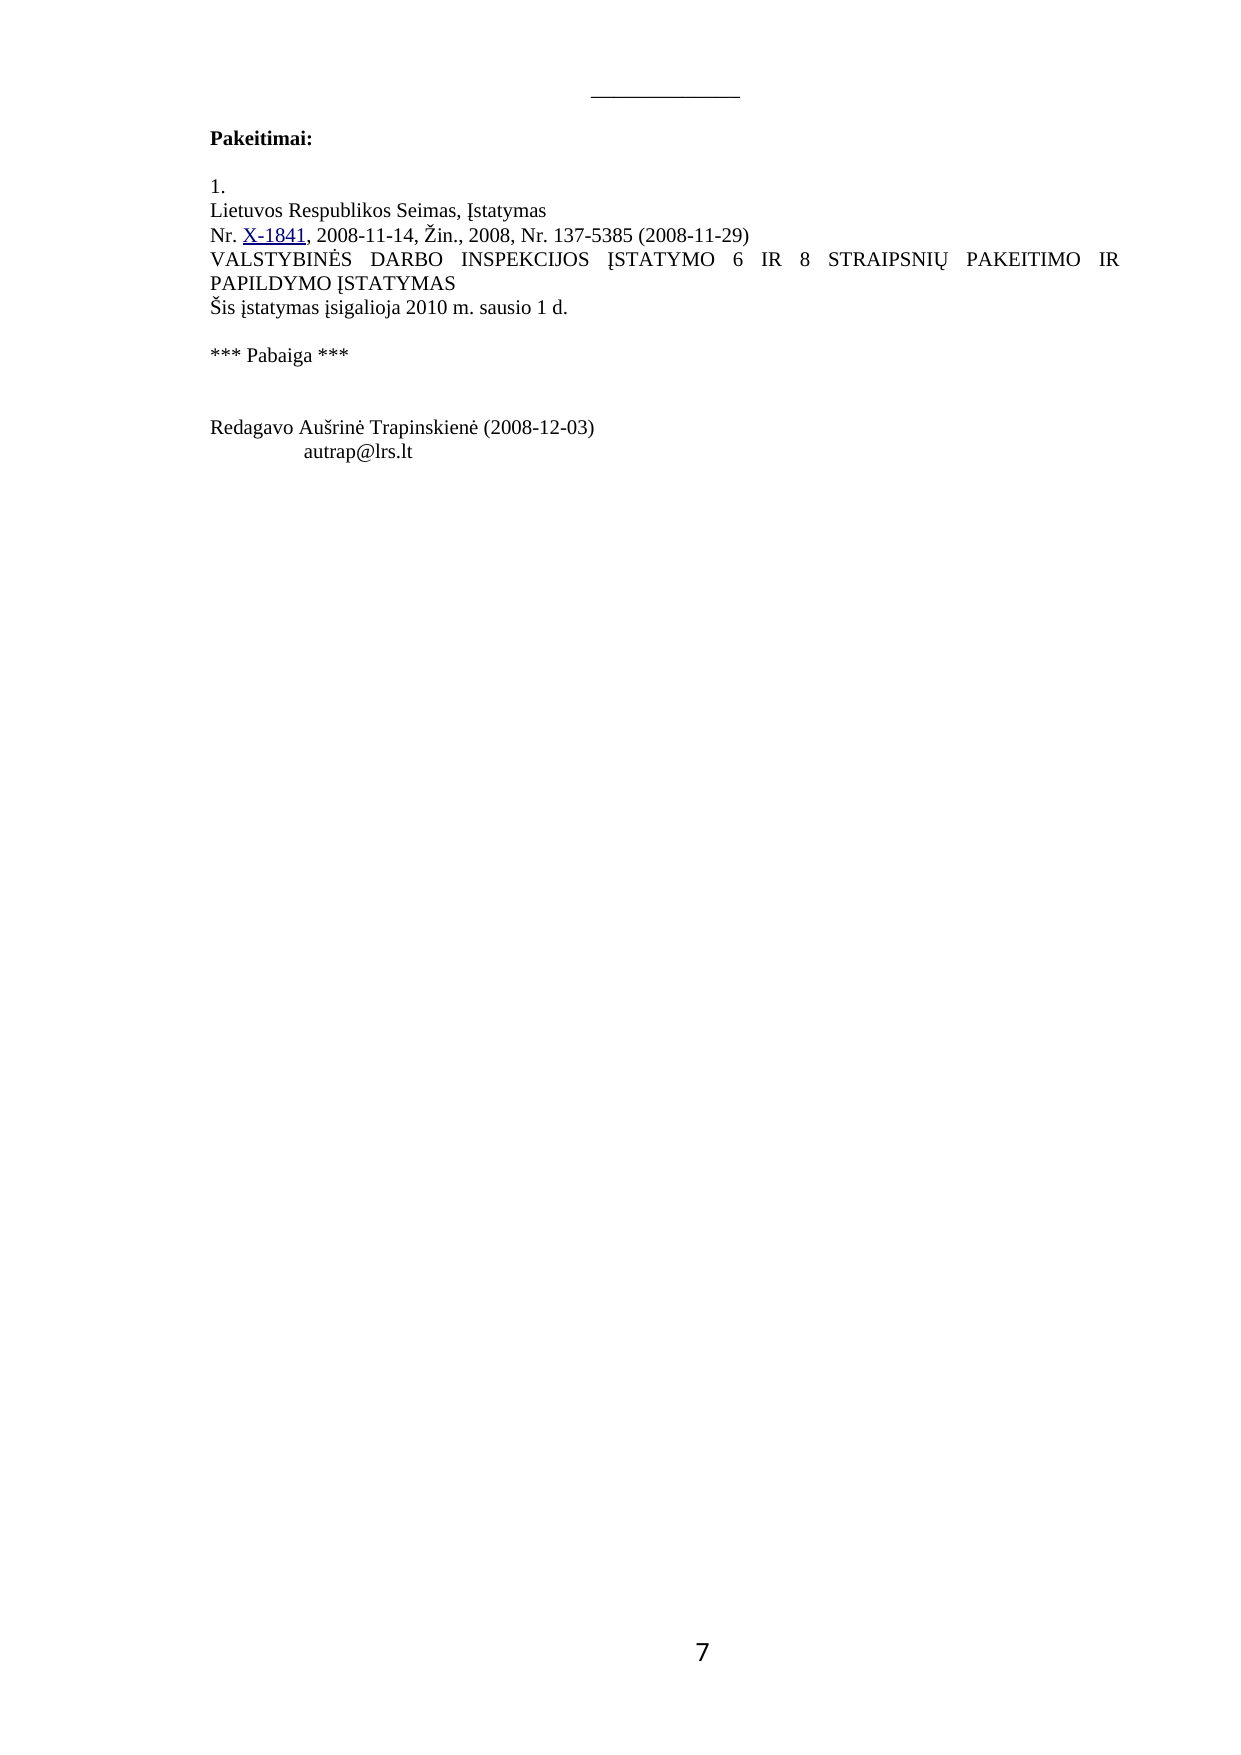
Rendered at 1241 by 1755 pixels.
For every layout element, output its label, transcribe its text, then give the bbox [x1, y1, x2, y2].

text Pakeitimai: [210, 126, 1120, 150]
text _____________ [210, 73, 1120, 100]
text autrap@lrs.lt [210, 439, 1120, 463]
text Nr. X-1841, 2008-11-14, Žin., 2008, Nr. 137-5385 (2008-11-29) [210, 222, 1120, 247]
text Šis įstatymas įsigalioja 2010 m. sausio 1 d. [210, 295, 1120, 319]
text Redagavo Aušrinė Trapinskienė (2008-12-03) [210, 415, 1120, 439]
text VALSTYBINĖS DARBO INSPEKCIJOS ĮSTATYMO 6 IR 8 STRAIPSNIŲ PAKEITIMO IR PAPILDYMO ĮSTATYMAS [210, 247, 1120, 295]
text *** Pabaiga *** [210, 343, 1120, 367]
text 1. [210, 174, 1120, 198]
text Lietuvos Respublikos Seimas, Įstatymas [210, 198, 1120, 222]
